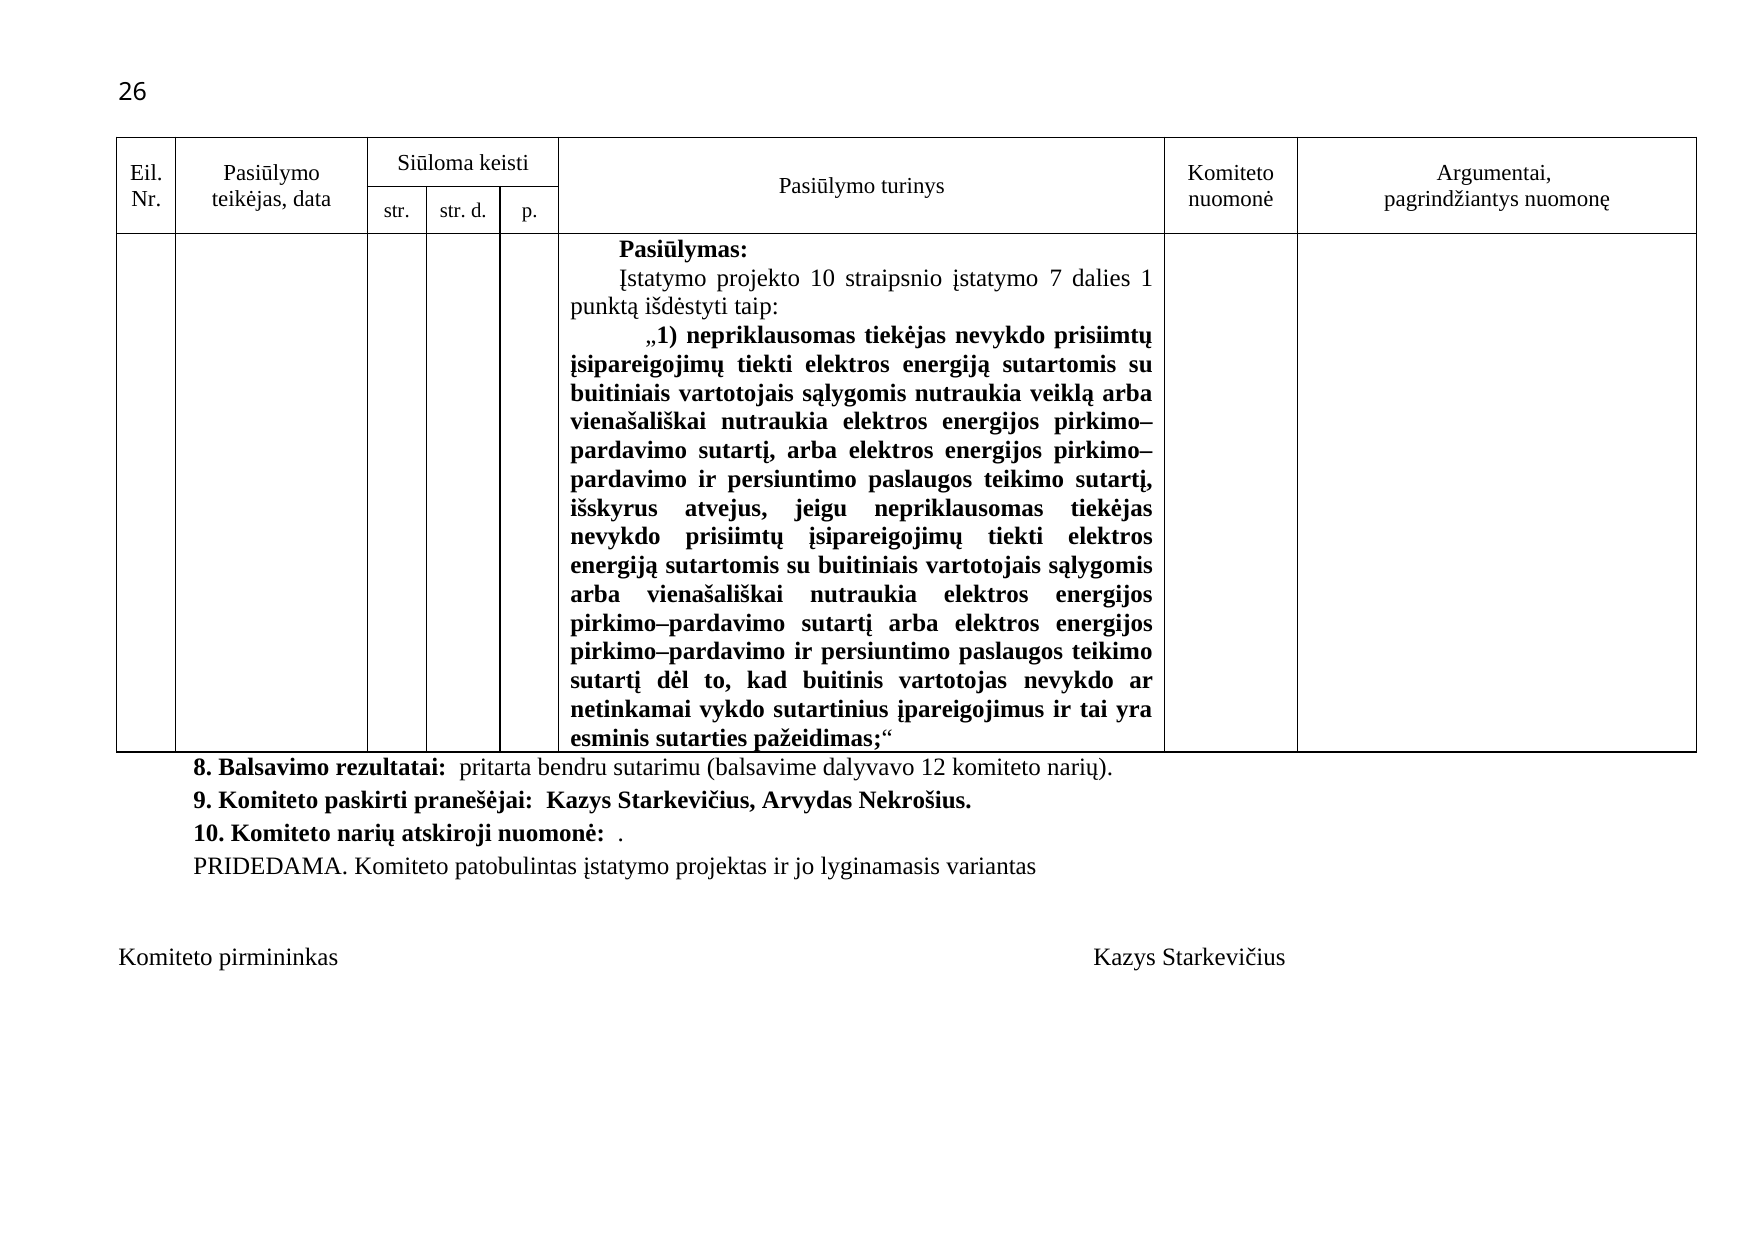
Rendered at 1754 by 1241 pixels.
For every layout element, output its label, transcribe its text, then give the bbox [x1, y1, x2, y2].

table_cell [427, 234, 499, 751]
text 9. Komiteto paskirti pranešėjai: Kazys Starkevičius, Arvydas Nekrošius. [118, 785, 1695, 814]
table_cell [501, 234, 558, 751]
text 10. Komiteto narių atskiroji nuomonė: . [118, 818, 1695, 847]
text 8. Balsavimo rezultatai: pritarta bendru sutarimu (balsavime dalyvavo 12 komiteto narių). [118, 753, 1695, 781]
table_header Pasiūlymo turinys [559, 138, 1164, 233]
table_cell Pasiūlymas: Įstatymo projekto 10 straipsnio įstatymo 7 dalies 1 punktą išdėstyti taip: „1) nepriklausomas tiekėjas nevykdo prisiimtų įsipareigojimų tiekti elektros energiją sutartomis su buitiniais vartotojais sąlygomis nutraukia veiklą arba vienašališkai nutraukia elektros energijos pirkimo–pardavimo sutartį, arba elektros energijos pirkimo–pardavimo ir persiuntimo paslaugos teikimo sutartį, išskyrus atvejus, jeigu nepriklausomas tiekėjas nevykdo prisiimtų įsipareigojimų tiekti elektros energiją sutartomis su buitiniais vartotojais sąlygomis arba vienašališkai nutraukia elektros energijos pirkimo–pardavimo sutartį arba elektros energijos pirkimo–pardavimo ir persiuntimo paslaugos teikimo sutartį dėl to, kad buitinis vartotojas nevykdo ar netinkamai vykdo sutartinius įpareigojimus ir tai yra esminis sutarties pažeidimas;“ [559, 234, 1164, 751]
table_cell [368, 234, 426, 751]
text PRIDEDAMA. Komiteto patobulintas įstatymo projektas ir jo lyginamasis variantas [118, 851, 1695, 880]
table_cell str. [368, 187, 426, 233]
text Komiteto pirmininkas Kazys Starkevičius [118, 942, 1695, 971]
table_cell [117, 234, 175, 751]
table_header Argumentai, pagrindžiantys nuomonę [1298, 138, 1696, 233]
table_header Eil. Nr. [117, 138, 175, 233]
table_header Komiteto nuomonė [1165, 138, 1297, 233]
table_header Siūloma keisti [368, 138, 558, 186]
table_cell [1298, 234, 1696, 751]
table_cell [176, 234, 367, 751]
table_cell str. d. [427, 187, 499, 233]
table_header Pasiūlymo teikėjas, data [176, 138, 367, 233]
table_cell p. [501, 187, 558, 233]
table_cell [1165, 234, 1297, 751]
